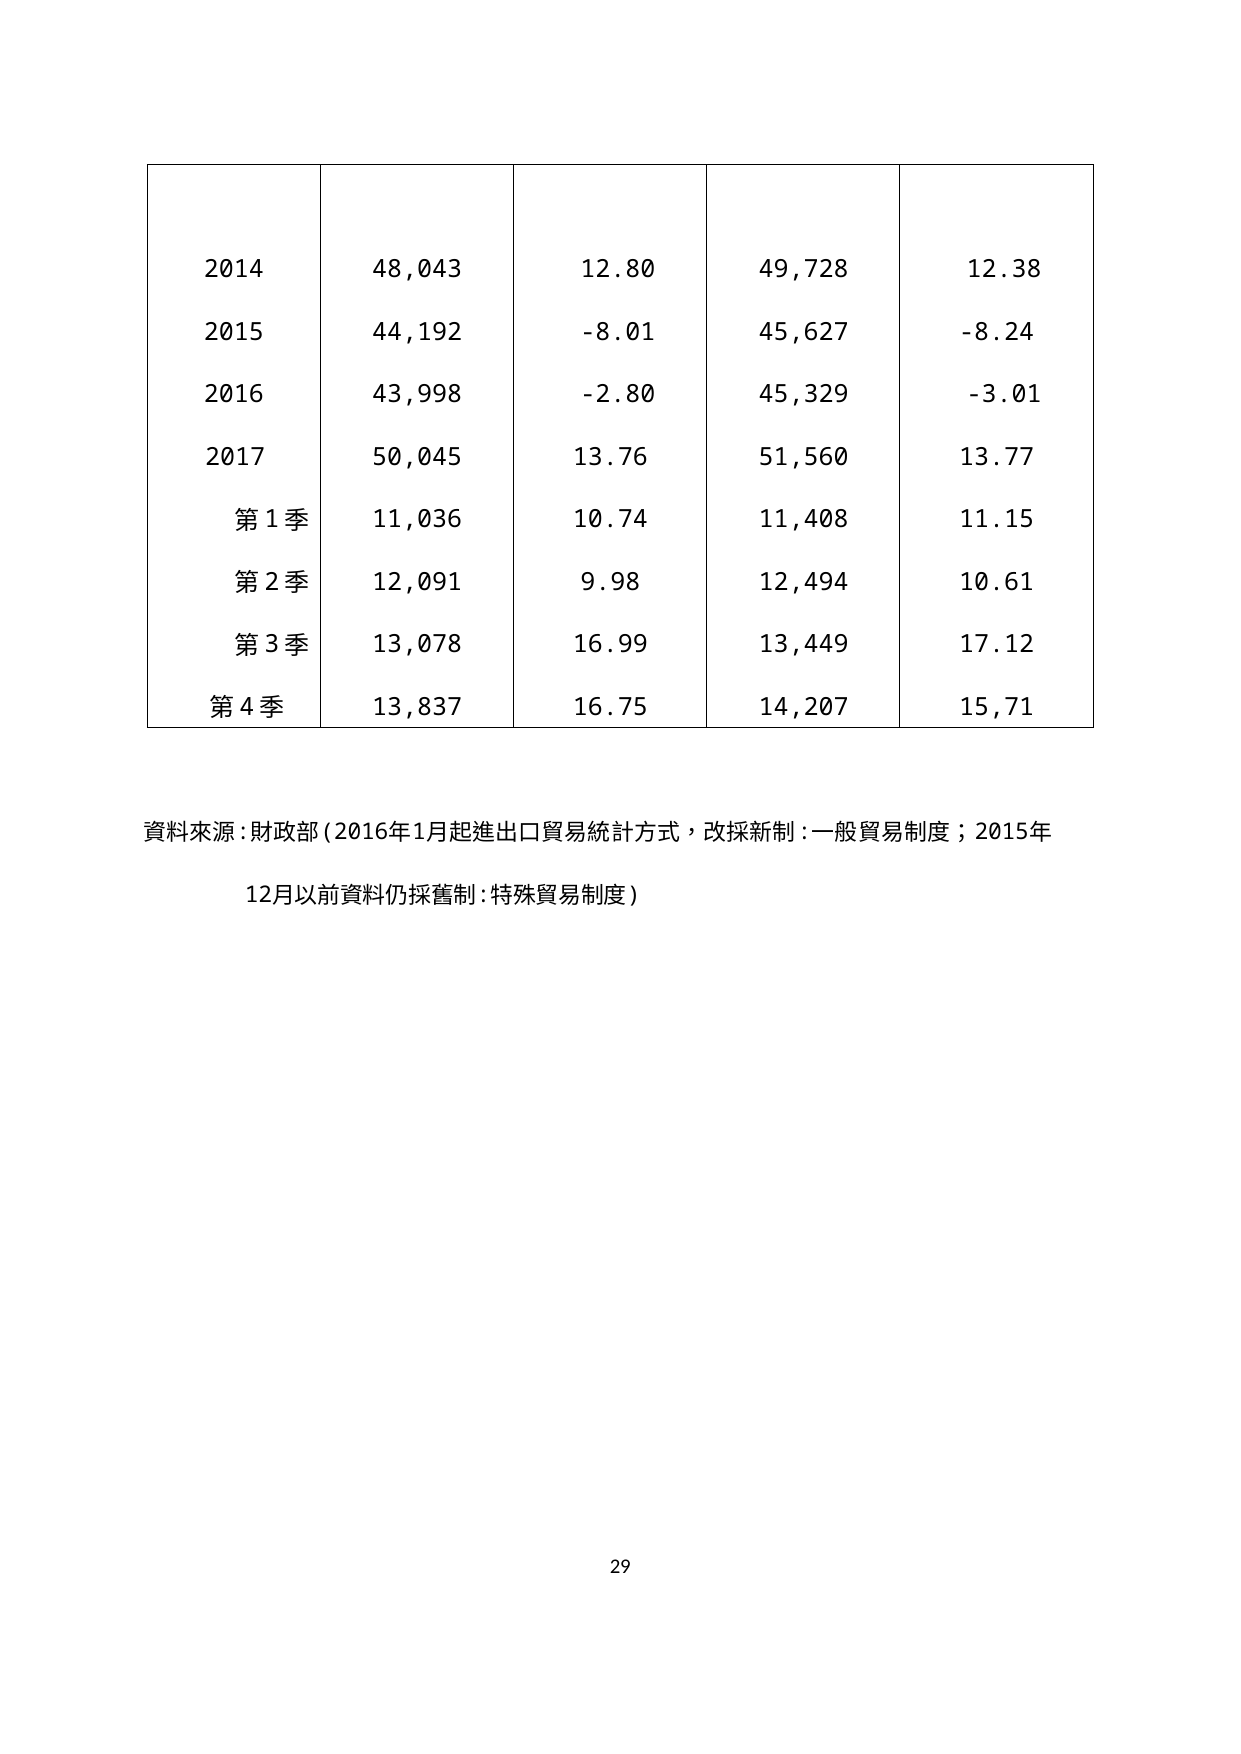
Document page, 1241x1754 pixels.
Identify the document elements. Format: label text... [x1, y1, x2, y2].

text 資料來源:財政部(2016年1月起進出口貿易統計方式，改採新制:一般貿易制度；2015年12月以前資料仍採舊制:特殊貿易制度) [143, 789, 1053, 914]
table_cell 12.38 -8.24 -3.01 13.77 11.15 10.61 17.12 15,71 [900, 165, 1093, 727]
table_cell 2014 2015 2016 2017 第1季 第2季 第3季 第4季 [148, 165, 320, 727]
table_cell 48,043 44,192 43,998 50,045 11,036 12,091 13,078 13,837 [321, 165, 513, 727]
table_cell 12.80 -8.01 -2.80 13.76 10.74 9.98 16.99 16.75 [514, 165, 706, 727]
table_cell 49,728 45,627 45,329 51,560 11,408 12,494 13,449 14,207 [707, 165, 899, 727]
